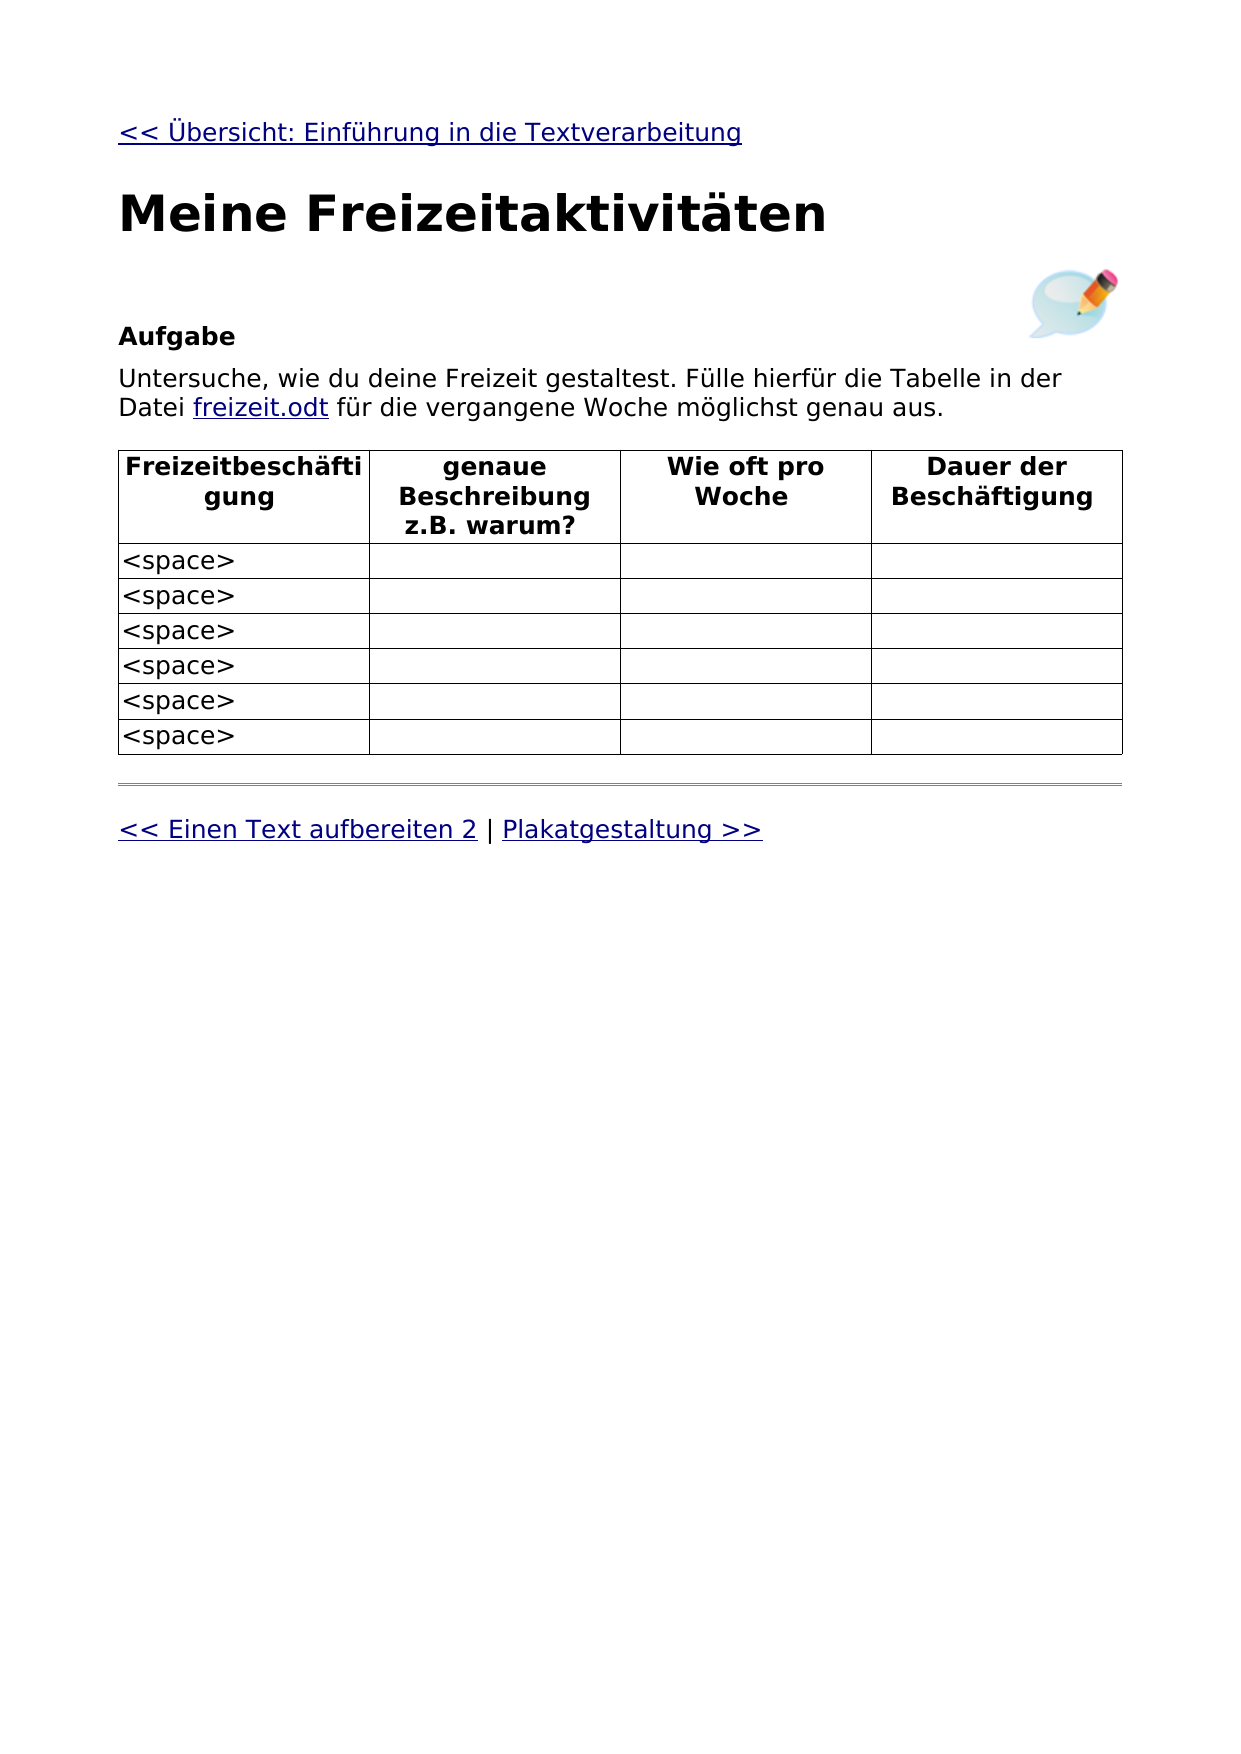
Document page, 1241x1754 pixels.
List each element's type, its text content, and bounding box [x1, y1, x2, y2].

table_cell [370, 720, 620, 753]
table_cell [621, 720, 871, 753]
table_cell [872, 544, 1122, 578]
table_cell [370, 544, 620, 578]
picture [1022, 255, 1123, 356]
table_header genaue Beschreibung z.B. warum? [370, 451, 620, 543]
table_header Dauer der Beschäftigung [872, 451, 1122, 543]
table_cell [621, 579, 871, 613]
table_cell <space> [119, 720, 369, 753]
table_cell [872, 720, 1122, 753]
subtitle Meine Freizeitaktivitäten [118, 185, 1122, 243]
table_cell [872, 579, 1122, 613]
table_cell [370, 649, 620, 683]
table_cell [370, 684, 620, 718]
table_cell [621, 614, 871, 648]
table_cell <space> [119, 544, 369, 578]
text Untersuche, wie du deine Freizeit gestaltest. Fülle hierfür die Tabelle in der Datei freizeit.odt für die vergangene Woche möglichst genau aus. [118, 364, 1122, 422]
table_cell <space> [119, 649, 369, 683]
subtitle Aufgabe [118, 322, 1022, 351]
table_cell <space> [119, 684, 369, 718]
table_cell [621, 649, 871, 683]
text << Übersicht: Einführung in die Textverarbeitung [118, 118, 1122, 147]
table_header Freizeitbeschäftigung [119, 451, 369, 543]
text << Einen Text aufbereiten 2 | Plakatgestaltung >> [118, 815, 1122, 844]
table_cell [621, 684, 871, 718]
table_cell [872, 684, 1122, 718]
table_header Wie oft pro Woche [621, 451, 871, 543]
table_cell [621, 544, 871, 578]
table_cell [370, 614, 620, 648]
table_cell [872, 649, 1122, 683]
table_cell [370, 579, 620, 613]
table_cell [872, 614, 1122, 648]
table_cell <space> [119, 579, 369, 613]
table_cell <space> [119, 614, 369, 648]
